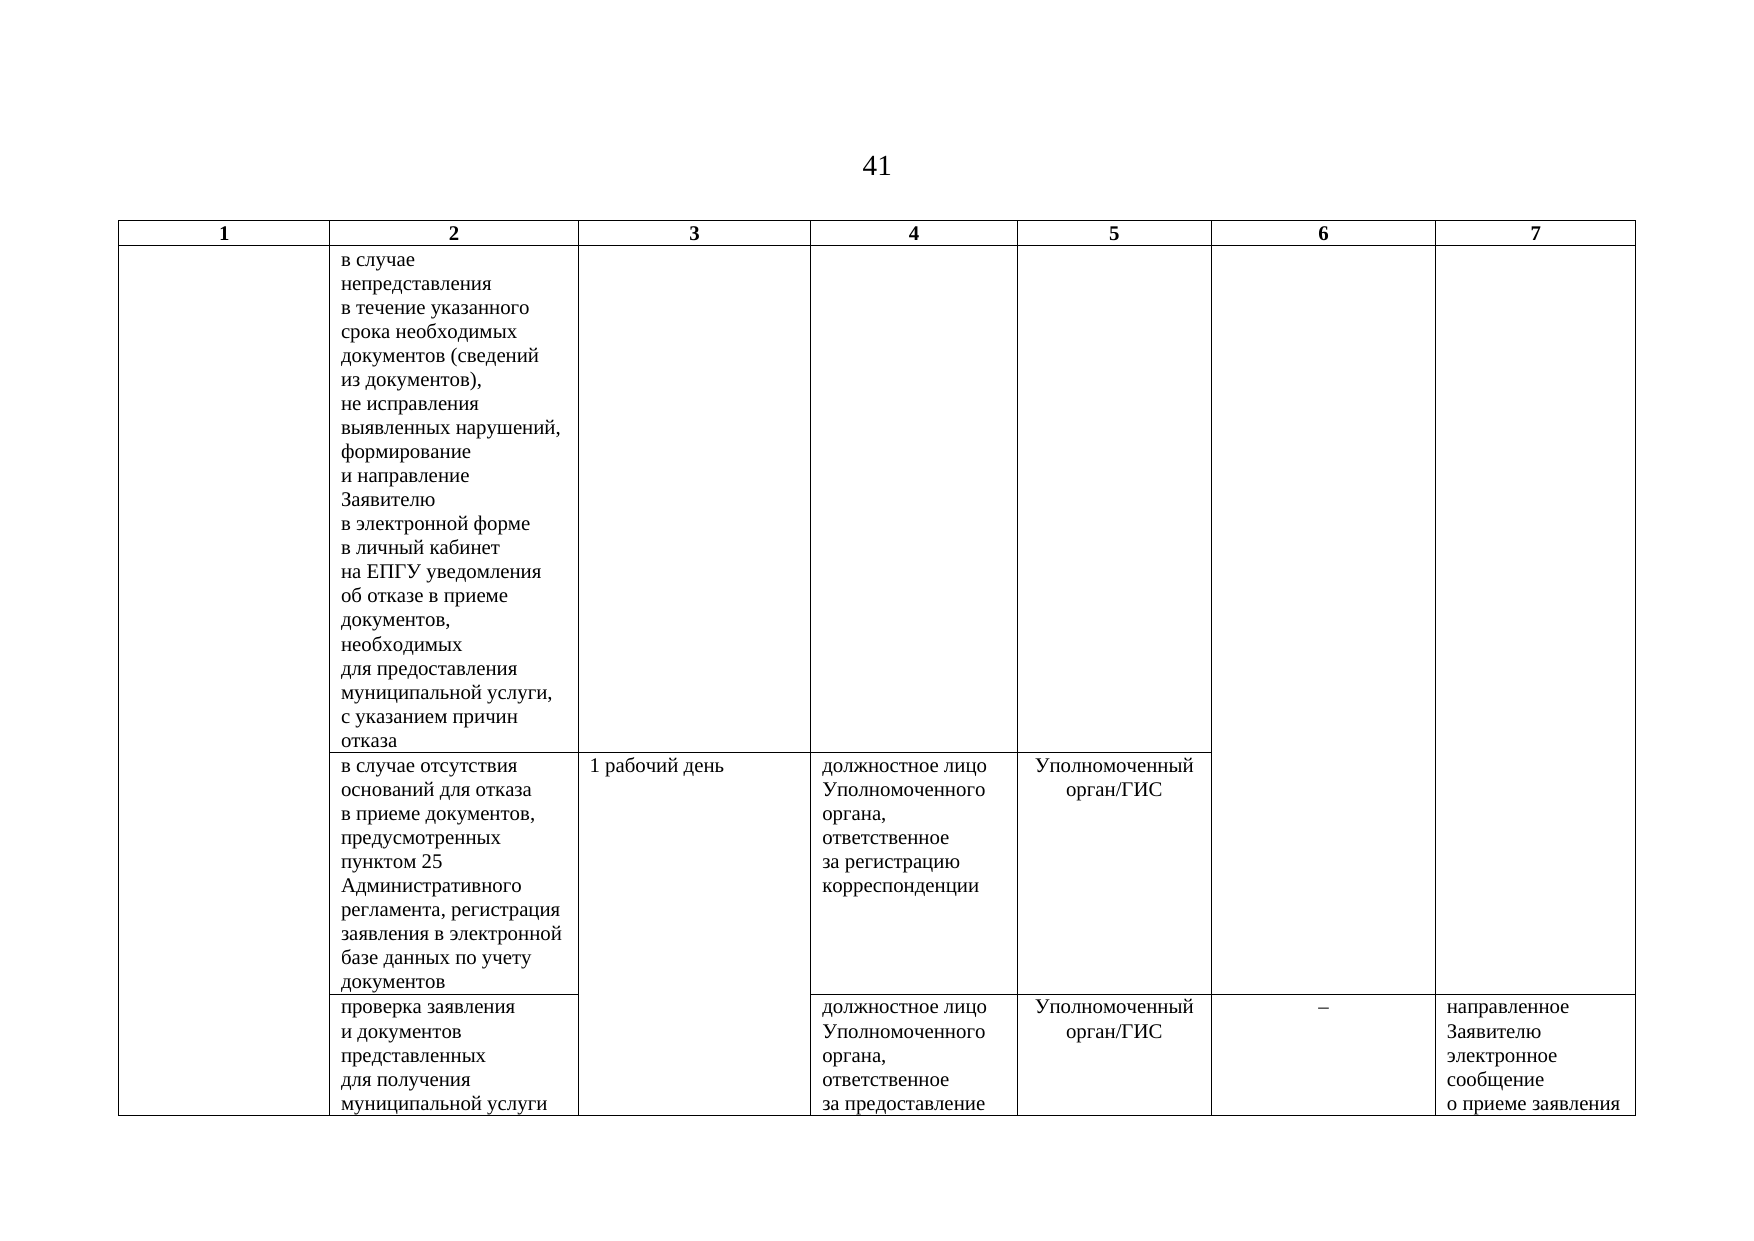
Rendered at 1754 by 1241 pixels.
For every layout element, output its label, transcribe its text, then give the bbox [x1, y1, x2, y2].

table_header 3 [579, 221, 810, 245]
table_cell в случае непредставления в течение указанного срока необходимых документов (сведений из документов), не исправления выявленных нарушений, формирование и направление Заявителю в электронной форме в личный кабинет на ЕПГУ уведомления об отказе в приеме документов, необходимых для предоставления муниципальной услуги, с указанием причин отказа [330, 246, 578, 752]
table_cell должностное лицо Уполномоченного органа, ответственное за регистрацию корреспонденции [811, 753, 1017, 993]
table_cell – [1212, 995, 1435, 1115]
table_cell Уполномоченный орган/ГИС [1018, 753, 1211, 993]
table_cell направленное Заявителю электронное сообщение о приеме заявления [1436, 995, 1635, 1115]
table_cell 1 рабочий день [579, 753, 810, 1115]
table_header 7 [1436, 221, 1635, 245]
table_header 1 [119, 221, 329, 245]
table_cell Уполномоченный орган/ГИС [1018, 995, 1211, 1115]
table_header 5 [1018, 221, 1211, 245]
table_header 6 [1212, 221, 1435, 245]
table_header 4 [811, 221, 1017, 245]
table_cell [579, 246, 810, 752]
table_cell должностное лицо Уполномоченного органа, ответственное за предоставление [811, 995, 1017, 1115]
table_cell в случае отсутствия оснований для отказа в приеме документов, предусмотренных пунктом 25 Административного регламента, регистрация заявления в электронной базе данных по учету документов [330, 753, 578, 993]
table_cell проверка заявления и документов представленных для получения муниципальной услуги [330, 995, 578, 1115]
table_header 2 [330, 221, 578, 245]
